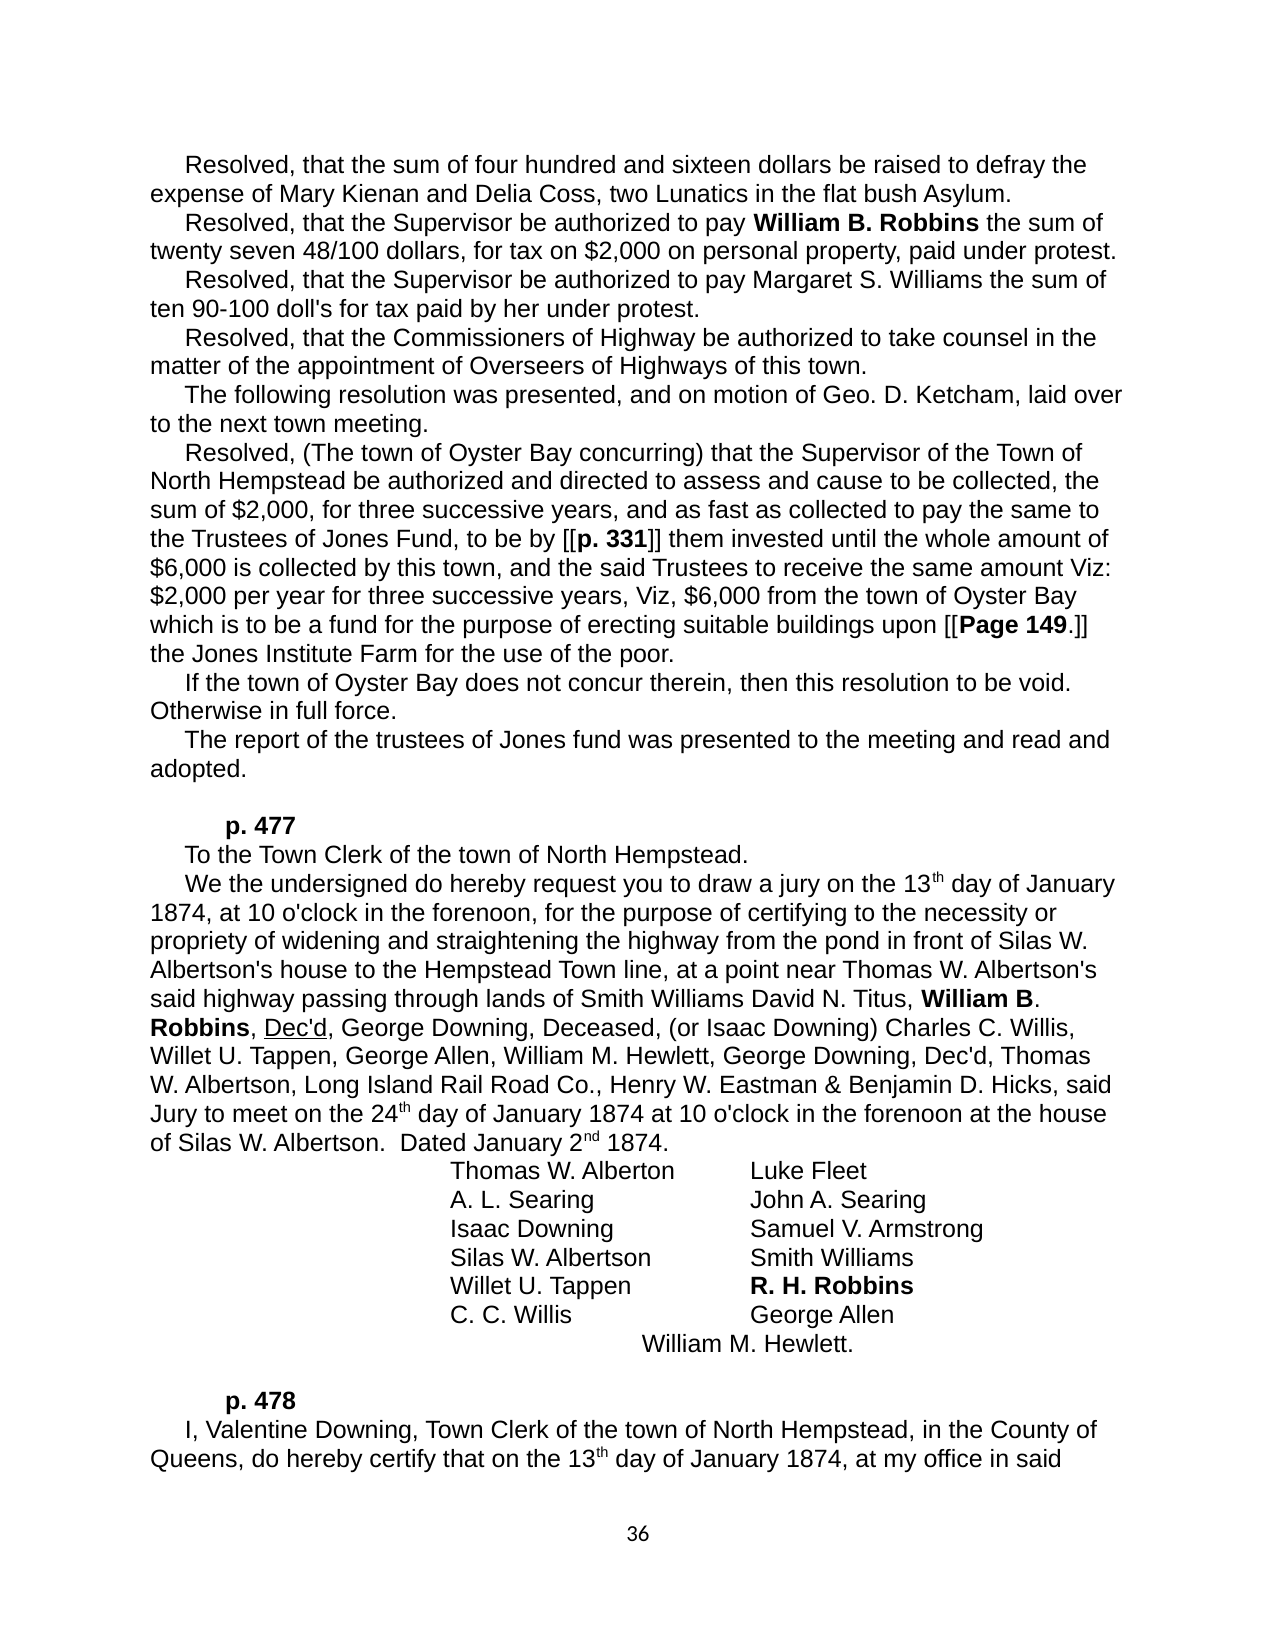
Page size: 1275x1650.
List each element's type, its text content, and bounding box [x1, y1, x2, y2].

text Resolved, that the sum of four hundred and sixteen dollars be raised to defray the expense of Mary Kienan and Delia Coss, two Lunatics in the flat bush Asylum. [150, 150, 1125, 207]
text Resolved, (The town of Oyster Bay concurring) that the Supervisor of the Town of North Hempstead be authorized and directed to assess and cause to be collected, the sum of $2,000, for three successive years, and as fast as collected to pay the same to the Trustees of Jones Fund, to be by [[p. 331]] them invested until the whole amount of $6,000 is collected by this town, and the said Trustees to receive the same amount Viz: $2,000 per year for three successive years, Viz, $6,000 from the town of Oyster Bay which is to be a fund for the purpose of erecting suitable buildings upon [[Page 149.]] the Jones Institute Farm for the use of the poor. [150, 437, 1125, 667]
text Isaac Downing Samuel V. Armstrong [150, 1214, 1125, 1242]
text p. 477 [150, 811, 1125, 840]
text Resolved, that the Supervisor be authorized to pay Margaret S. Williams the sum of ten 90-100 doll's for tax paid by her under protest. [150, 265, 1125, 322]
text Silas W. Albertson Smith Williams [150, 1242, 1125, 1271]
text C. C. Willis George Allen William M. Hewlett. [150, 1300, 1125, 1357]
text If the town of Oyster Bay does not concur therein, then this resolution to be void. Otherwise in full force. [150, 667, 1125, 725]
text p. 478 [150, 1386, 1125, 1415]
text A. L. Searing John A. Searing [150, 1185, 1125, 1214]
text Willet U. Tappen R. H. Robbins [150, 1271, 1125, 1300]
text I, Valentine Downing, Town Clerk of the town of North Hempstead, in the County of Queens, do hereby certify that on the 13th day of January 1874, at my office in said [150, 1415, 1125, 1472]
text Resolved, that the Commissioners of Highway be authorized to take counsel in the matter of the appointment of Overseers of Highways of this town. [150, 322, 1125, 380]
text We the undersigned do hereby request you to draw a jury on the 13th day of January 1874, at 10 o'clock in the forenoon, for the purpose of certifying to the necessity or propriety of widening and straightening the highway from the pond in front of Silas W. Albertson's house to the Hempstead Town line, at a point near Thomas W. Albertson's said highway passing through lands of Smith Williams David N. Titus, William B. Robbins, Dec'd, George Downing, Deceased, (or Isaac Downing) Charles C. Willis, Willet U. Tappen, George Allen, William M. Hewlett, George Downing, Dec'd, Thomas W. Albertson, Long Island Rail Road Co., Henry W. Eastman & Benjamin D. Hicks, said Jury to meet on the 24th day of January 1874 at 10 o'clock in the forenoon at the house of Silas W. Albertson. Dated January 2nd 1874. [150, 869, 1125, 1156]
text The report of the trustees of Jones fund was presented to the meeting and read and adopted. [150, 725, 1125, 782]
text The following resolution was presented, and on motion of Geo. D. Ketcham, laid over to the next town meeting. [150, 380, 1125, 437]
text Thomas W. Alberton Luke Fleet [150, 1156, 1125, 1185]
text To the Town Clerk of the town of North Hempstead. [150, 840, 1125, 869]
text Resolved, that the Supervisor be authorized to pay William B. Robbins the sum of twenty seven 48/100 dollars, for tax on $2,000 on personal property, paid under protest. [150, 207, 1125, 265]
